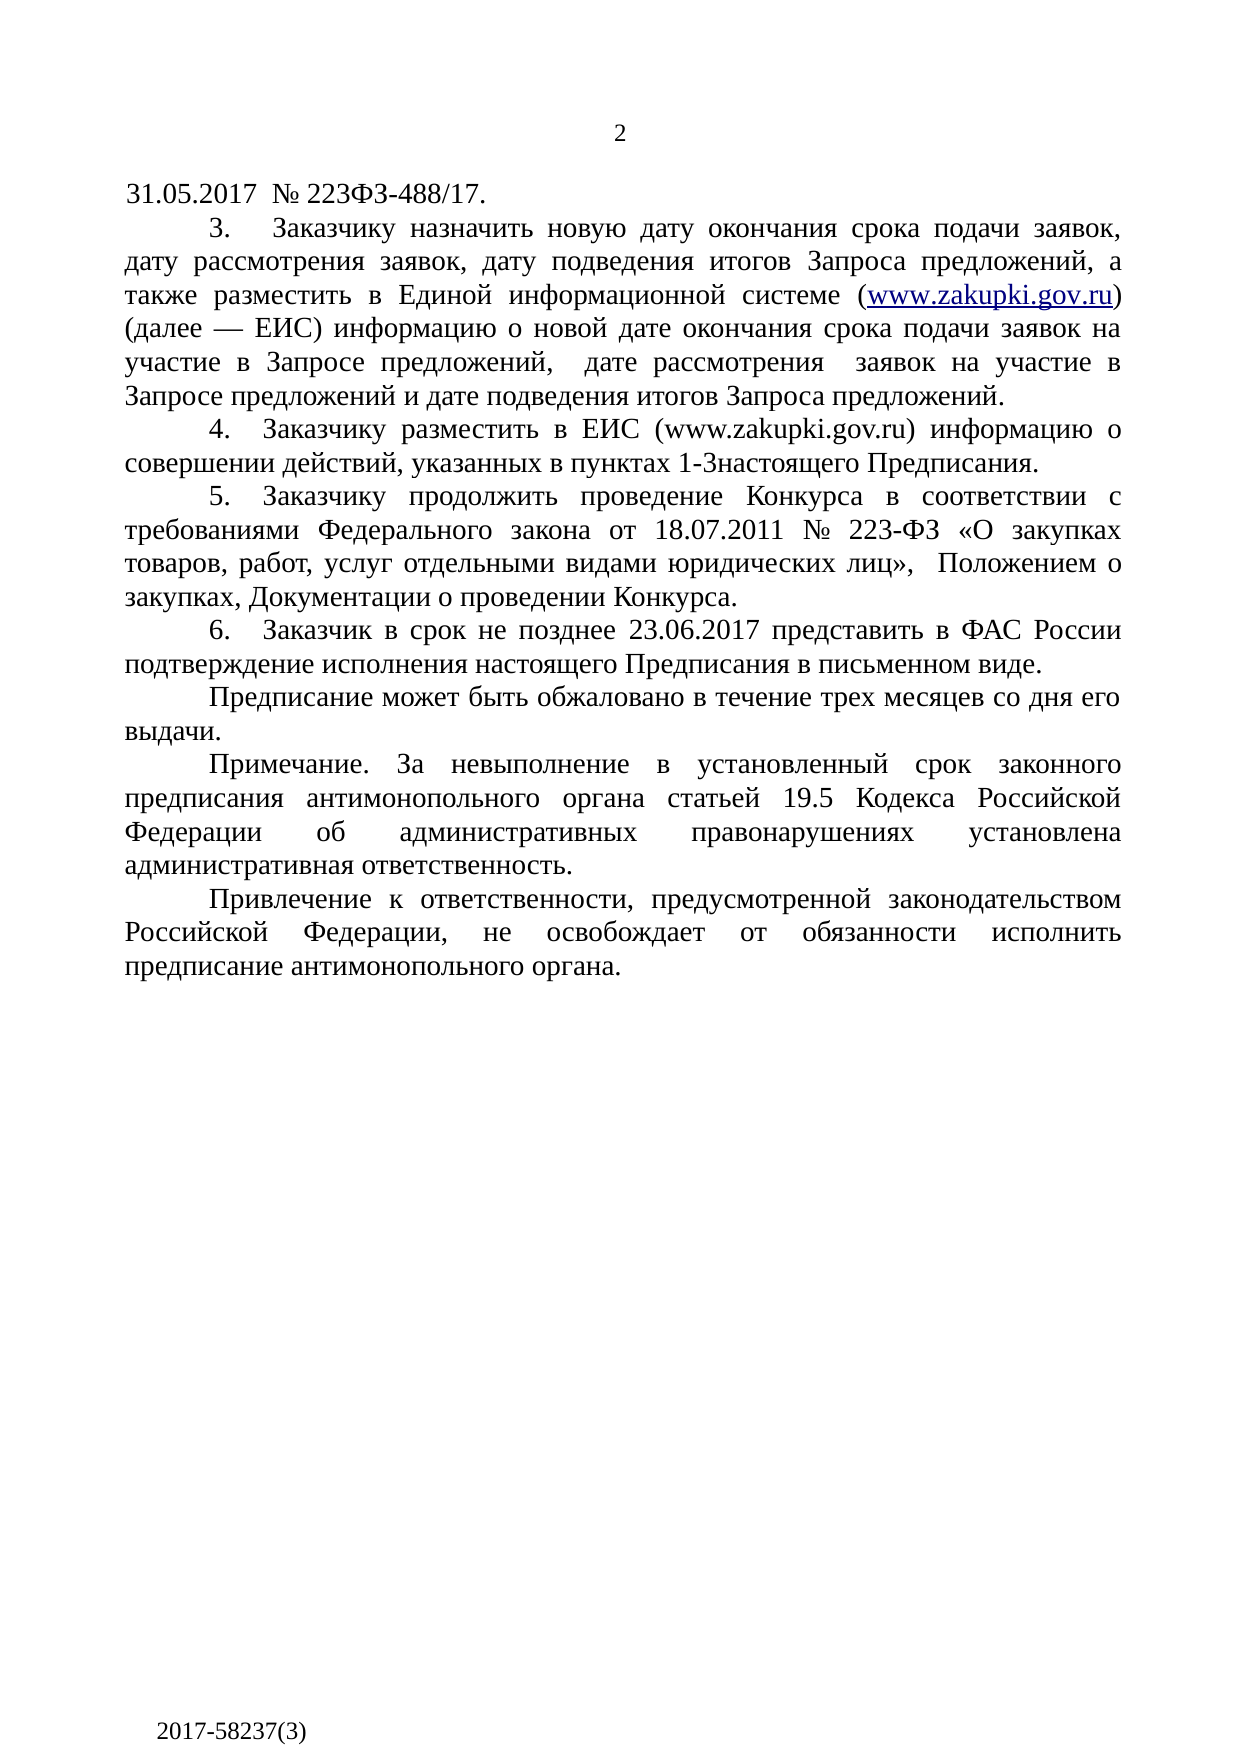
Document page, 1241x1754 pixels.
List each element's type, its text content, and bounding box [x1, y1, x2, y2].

text Привлечение к ответственности, предусмотренной законодательством Российской Федерации, не освобождает от обязанности исполнить предписание антимонопольного органа. [124, 881, 1122, 981]
list Заказчику разместить в ЕИС (www.zakupki.gov.ru) информацию о совершении действий, указанных в пунктах 1-3настоящего Предписания. [124, 411, 1122, 478]
text Предписание может быть обжаловано в течение трех месяцев со дня его выдачи. [124, 679, 1122, 747]
list Заказчик в срок не позднее 23.06.2017 представить в ФАС России подтверждение исполнения настоящего Предписания в письменном виде. [124, 612, 1122, 679]
list 31.05.2017 № 223ФЗ-488/17. [126, 176, 1122, 210]
text Примечание. За невыполнение в установленный срок законного предписания антимонопольного органа статьей 19.5 Кодекса Российской Федерации об административных правонарушениях установлена административная ответственность. [124, 747, 1122, 881]
list Заказчику назначить новую дату окончания срока подачи заявок, дату рассмотрения заявок, дату подведения итогов Запроса предложений, а также разместить в Единой информационной системе (www.zakupki.gov.ru) (далее — ЕИС) информацию о новой дате окончания срока подачи заявок на участие в Запросе предложений, дате рассмотрения заявок на участие в Запросе предложений и дате подведения итогов Запроса предложений. [124, 210, 1122, 411]
list Заказчику продолжить проведение Конкурса в соответствии с требованиями Федерального закона от 18.07.2011 № 223-ФЗ «О закупках товаров, работ, услуг отдельными видами юридических лиц», Положением о закупках, Документации о проведении Конкурса. [124, 478, 1122, 612]
